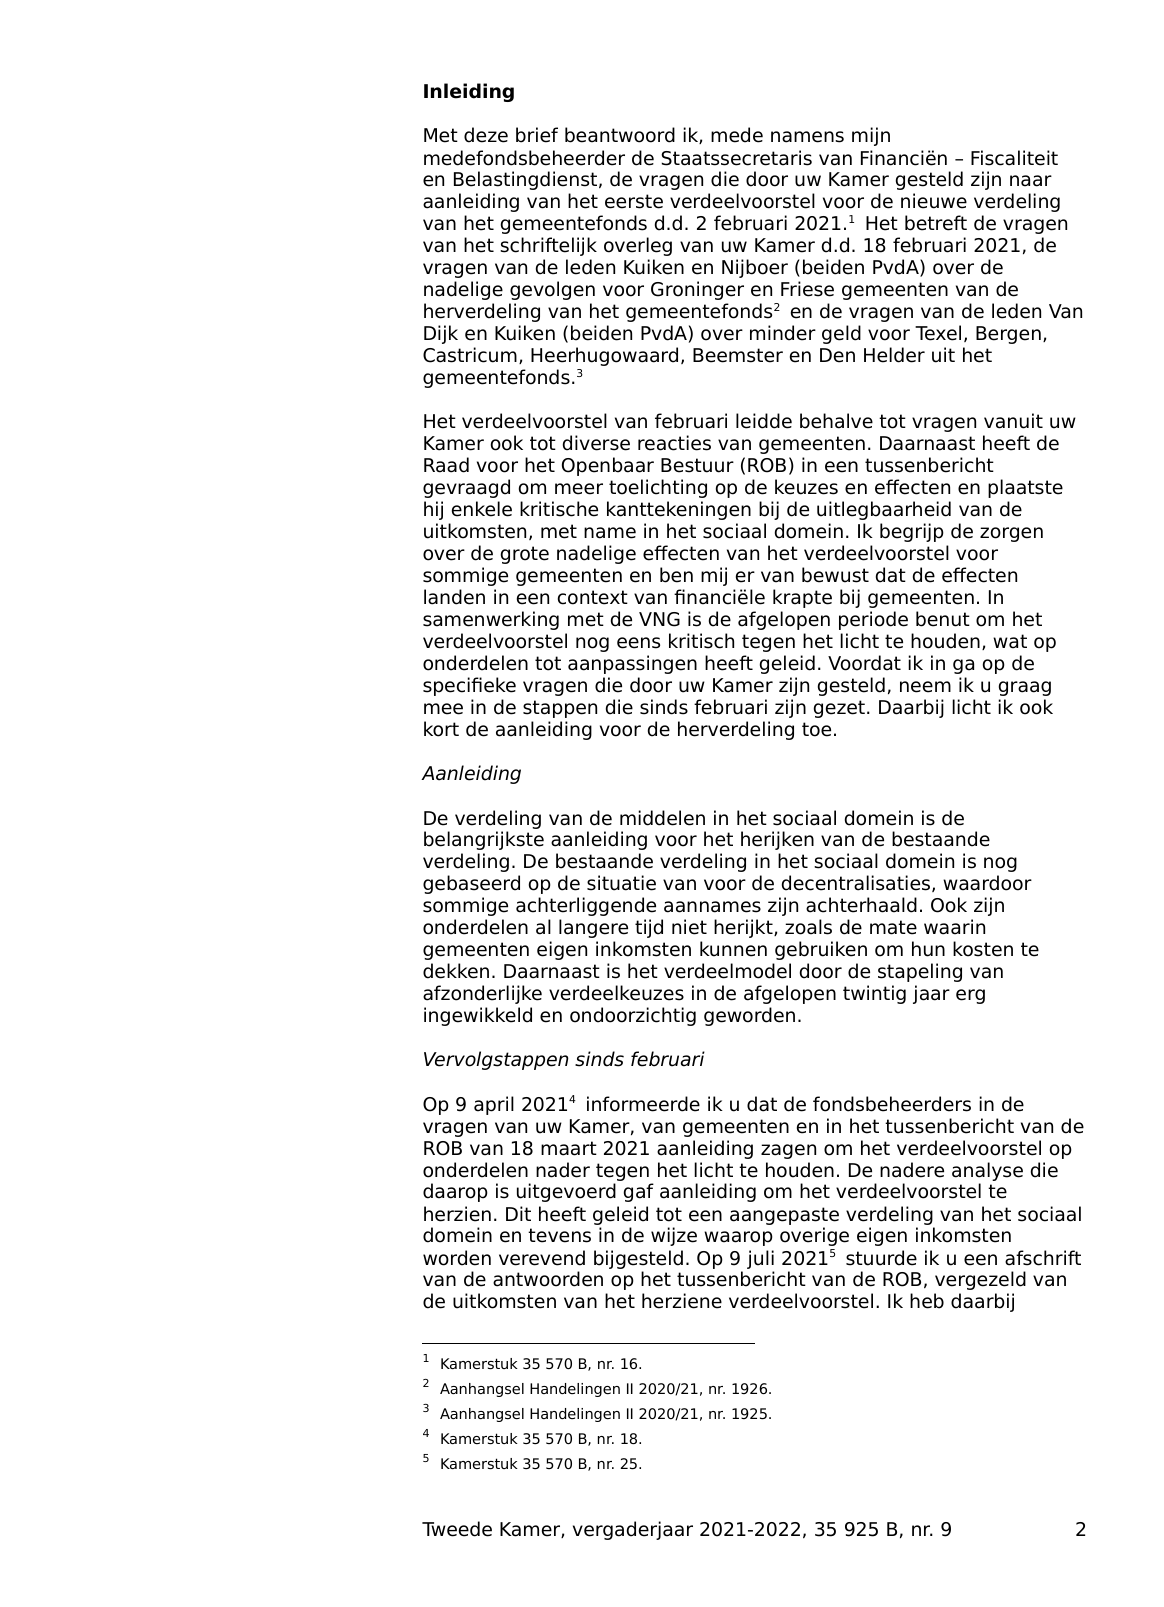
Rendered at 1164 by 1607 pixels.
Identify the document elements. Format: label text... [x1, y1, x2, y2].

subtitle Aanleiding [422, 763, 1087, 785]
text Met deze brief beantwoord ik, mede namens mijn medefondsbeheerder de Staatssecretaris van Financiën – Fiscaliteit en Belastingdienst, de vragen die door uw Kamer gesteld zijn naar aanleiding van het eerste verdeelvoorstel voor de nieuwe verdeling van het gemeentefonds d.d. 2 februari 2021. Het betreft de vragen van het schriftelijk overleg van uw Kamer d.d. 18 februari 2021, de vragen van de leden Kuiken en Nijboer (beiden PvdA) over de nadelige gevolgen voor Groninger en Friese gemeenten van de herverdeling van het gemeentefonds en de vragen van de leden Van Dijk en Kuiken (beiden PvdA) over minder geld voor Texel, Bergen, Castricum, Heerhugowaard, Beemster en Den Helder uit het gemeentefonds. [422, 125, 1087, 389]
subtitle Vervolgstappen sinds februari [422, 1049, 1087, 1071]
text Kamerstuk 35 570 B, nr. 16. [422, 1352, 1087, 1374]
text Aanhangsel Handelingen II 2020/21, nr. 1925. [422, 1402, 1087, 1424]
subtitle Inleiding [422, 81, 1087, 103]
text Kamerstuk 35 570 B, nr. 25. [422, 1452, 1087, 1474]
text De verdeling van de middelen in het sociaal domein is de belangrijkste aanleiding voor het herijken van de bestaande verdeling. De bestaande verdeling in het sociaal domein is nog gebaseerd op de situatie van voor de decentralisaties, waardoor sommige achterliggende aannames zijn achterhaald. Ook zijn onderdelen al langere tijd niet herijkt, zoals de mate waarin gemeenten eigen inkomsten kunnen gebruiken om hun kosten te dekken. Daarnaast is het verdeelmodel door de stapeling van afzonderlijke verdeelkeuzes in de afgelopen twintig jaar erg ingewikkeld en ondoorzichtig geworden. [422, 807, 1087, 1027]
text Aanhangsel Handelingen II 2020/21, nr. 1926. [422, 1377, 1087, 1399]
text Het verdeelvoorstel van februari leidde behalve tot vragen vanuit uw Kamer ook tot diverse reacties van gemeenten. Daarnaast heeft de Raad voor het Openbaar Bestuur (ROB) in een tussenbericht gevraagd om meer toelichting op de keuzes en effecten en plaatste hij enkele kritische kanttekeningen bij de uitlegbaarheid van de uitkomsten, met name in het sociaal domein. Ik begrijp de zorgen over de grote nadelige effecten van het verdeelvoorstel voor sommige gemeenten en ben mij er van bewust dat de effecten landen in een context van financiële krapte bij gemeenten. In samenwerking met de VNG is de afgelopen periode benut om het verdeelvoorstel nog eens kritisch tegen het licht te houden, wat op onderdelen tot aanpassingen heeft geleid. Voordat ik in ga op de specifieke vragen die door uw Kamer zijn gesteld, neem ik u graag mee in de stappen die sinds februari zijn gezet. Daarbij licht ik ook kort de aanleiding voor de herverdeling toe. [422, 411, 1087, 741]
text Kamerstuk 35 570 B, nr. 18. [422, 1427, 1087, 1449]
text Op 9 april 2021 informeerde ik u dat de fondsbeheerders in de vragen van uw Kamer, van gemeenten en in het tussenbericht van de ROB van 18 maart 2021 aanleiding zagen om het verdeelvoorstel op onderdelen nader tegen het licht te houden. De nadere analyse die daarop is uitgevoerd gaf aanleiding om het verdeelvoorstel te herzien. Dit heeft geleid tot een aangepaste verdeling van het sociaal domein en tevens in de wijze waarop overige eigen inkomsten worden verevend bijgesteld. Op 9 juli 2021 stuurde ik u een afschrift van de antwoorden op het tussenbericht van de ROB, vergezeld van de uitkomsten van het herziene verdeelvoorstel. Ik heb daarbij [422, 1093, 1087, 1313]
